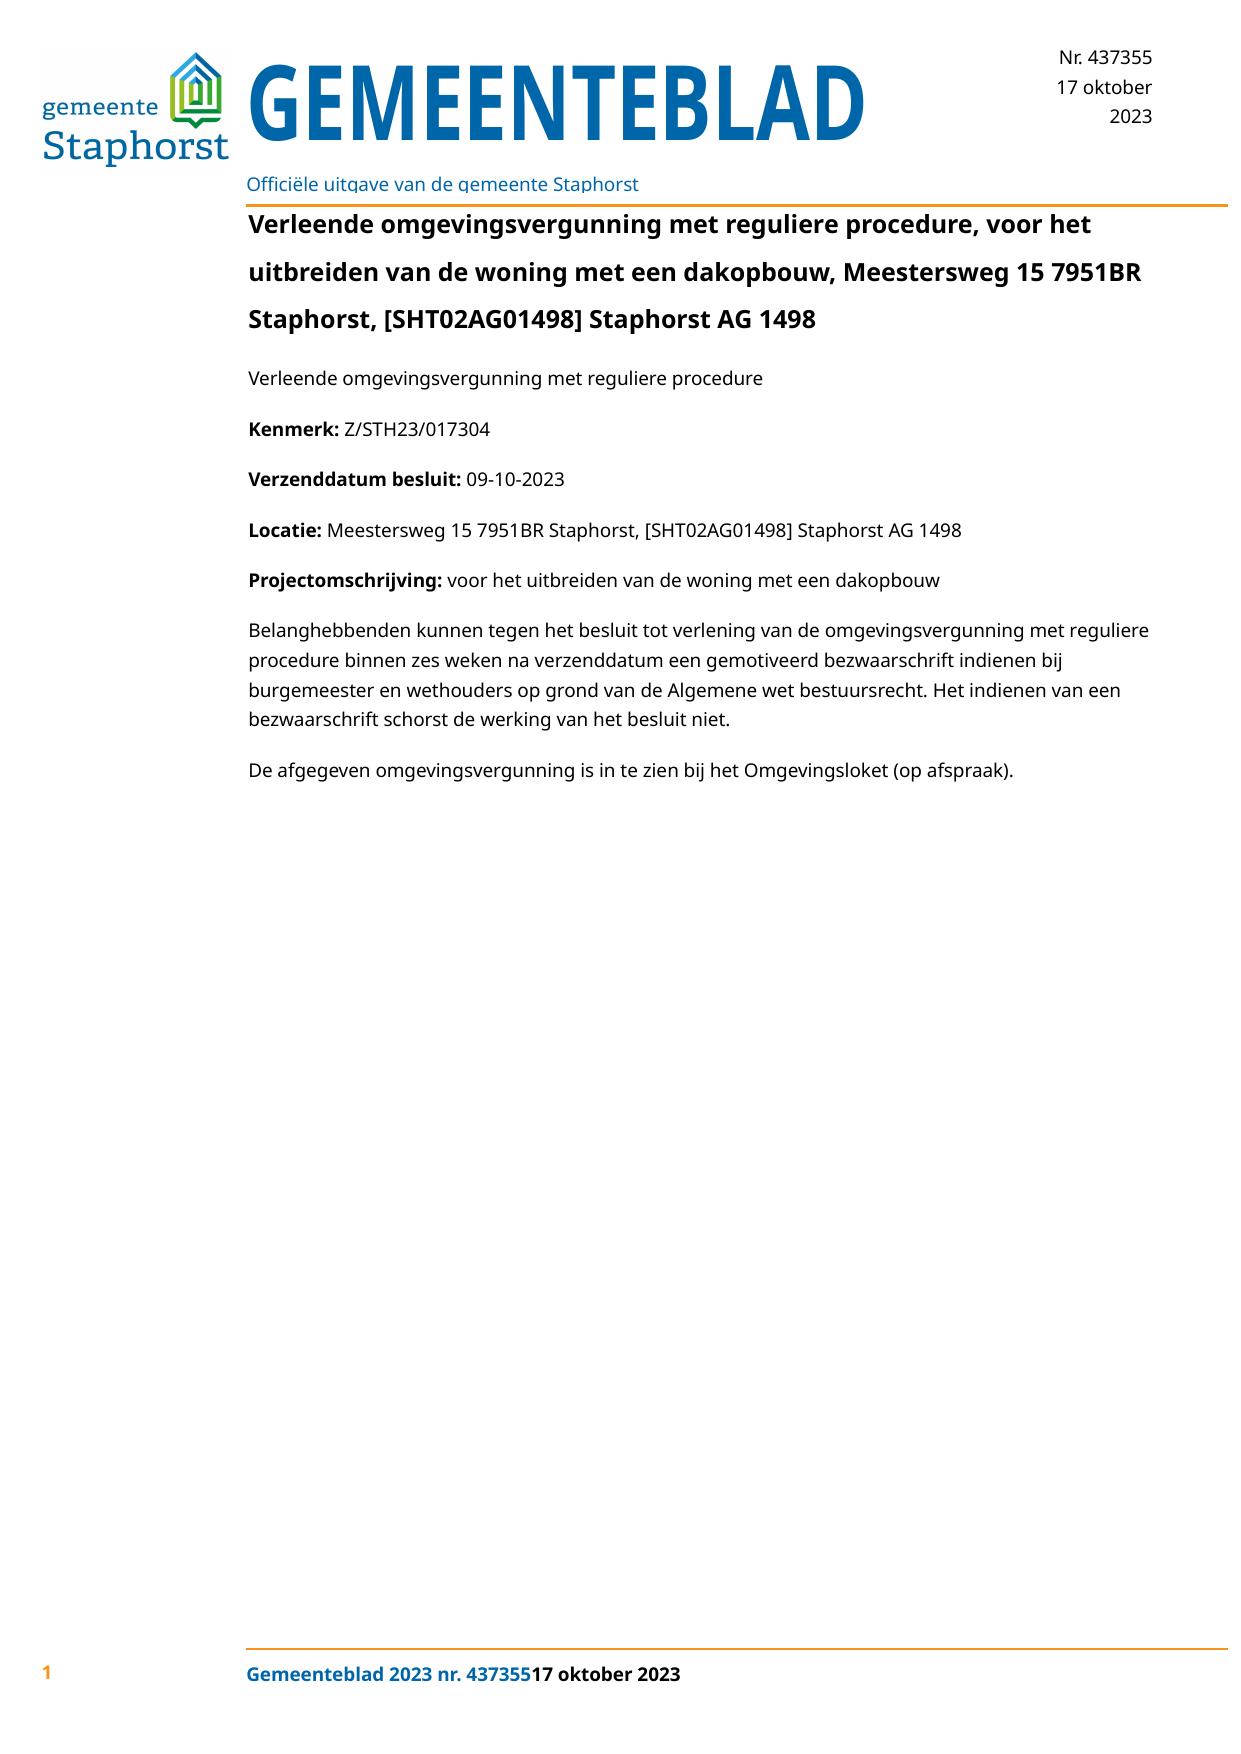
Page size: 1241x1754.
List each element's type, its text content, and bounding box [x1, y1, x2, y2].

text Kenmerk: Z/STH23/017304 [248, 416, 1152, 442]
text Locatie: Meestersweg 15 7951BR Staphorst, [SHT02AG01498] Staphorst AG 1498 [248, 517, 1152, 542]
text Verleende omgevingsvergunning met reguliere procedure [248, 366, 1152, 391]
picture [41, 47, 231, 172]
text Belanghebbenden kunnen tegen het besluit tot verlening van de omgevingsvergunning met reguliere procedure binnen zes weken na verzenddatum een gemotiveerd bezwaarschrift indienen bij burgemeester en wethouders op grond van de Algemene wet bestuursrecht. Het indienen van een bezwaarschrift schorst de werking van het besluit niet. [248, 618, 1152, 732]
text Projectomschrijving: voor het uitbreiden van de woning met een dakopbouw [248, 567, 1152, 593]
text De afgegeven omgevingsvergunning is in te zien bij het Omgevingsloket (op afspraak). [248, 757, 1152, 782]
text Verleende omgevingsvergunning met reguliere procedure, voor het uitbreiden van de woning met een dakopbouw, Meestersweg 15 7951BR Staphorst, [SHT02AG01498] Staphorst AG 1498 [248, 207, 1152, 336]
text Verzenddatum besluit: 09-10-2023 [248, 466, 1152, 492]
